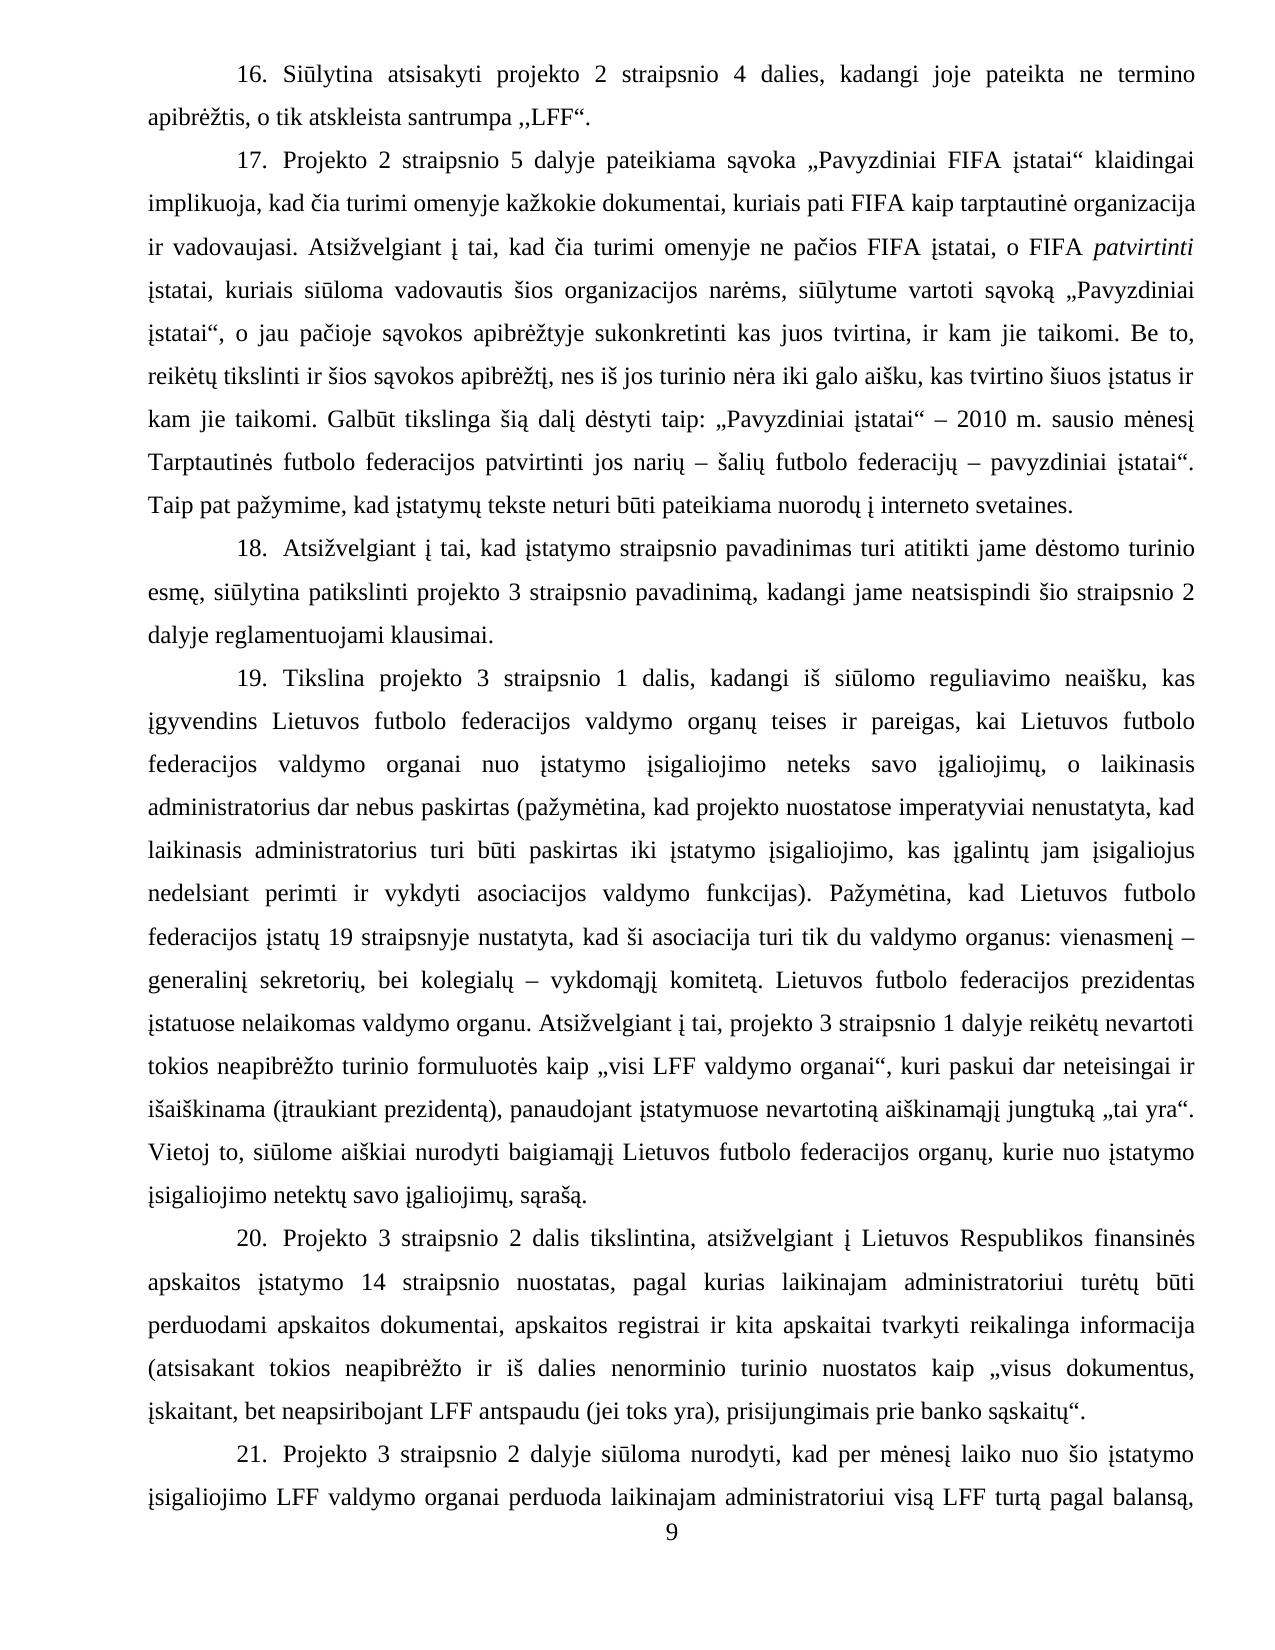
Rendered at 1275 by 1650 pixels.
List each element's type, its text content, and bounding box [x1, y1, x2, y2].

list Siūlytina atsisakyti projekto 2 straipsnio 4 dalies, kadangi joje pateikta ne termino apibrėžtis, o tik atskleista santrumpa ,,LFF“. [148, 59, 1196, 131]
list Projekto 3 straipsnio 2 dalyje siūloma nurodyti, kad per mėnesį laiko nuo šio įstatymo įsigaliojimo LFF valdymo organai perduoda laikinajam administratoriui visą LFF turtą pagal balansą, [148, 1439, 1196, 1511]
list Projekto 2 straipsnio 5 dalyje pateikiama sąvoka „Pavyzdiniai FIFA įstatai“ klaidingai implikuoja, kad čia turimi omenyje kažkokie dokumentai, kuriais pati FIFA kaip tarptautinė organizacija ir vadovaujasi. Atsižvelgiant į tai, kad čia turimi omenyje ne pačios FIFA įstatai, o FIFA patvirtinti įstatai, kuriais siūloma vadovautis šios organizacijos narėms, siūlytume vartoti sąvoką „Pavyzdiniai įstatai“, o jau pačioje sąvokos apibrėžtyje sukonkretinti kas juos tvirtina, ir kam jie taikomi. Be to, reikėtų tikslinti ir šios sąvokos apibrėžtį, nes iš jos turinio nėra iki galo aišku, kas tvirtino šiuos įstatus ir kam jie taikomi. Galbūt tikslinga šią dalį dėstyti taip: „Pavyzdiniai įstatai“ – 2010 m. sausio mėnesį Tarptautinės futbolo federacijos patvirtinti jos narių – šalių futbolo federacijų – pavyzdiniai įstatai“. Taip pat pažymime, kad įstatymų tekste neturi būti pateikiama nuorodų į interneto svetaines. [148, 145, 1196, 519]
list Atsižvelgiant į tai, kad įstatymo straipsnio pavadinimas turi atitikti jame dėstomo turinio esmę, siūlytina patikslinti projekto 3 straipsnio pavadinimą, kadangi jame neatsispindi šio straipsnio 2 dalyje reglamentuojami klausimai. [148, 533, 1196, 648]
list Projekto 3 straipsnio 2 dalis tikslintina, atsižvelgiant į Lietuvos Respublikos finansinės apskaitos įstatymo 14 straipsnio nuostatas, pagal kurias laikinajam administratoriui turėtų būti perduodami apskaitos dokumentai, apskaitos registrai ir kita apskaitai tvarkyti reikalinga informacija (atsisakant tokios neapibrėžto ir iš dalies nenorminio turinio nuostatos kaip „visus dokumentus, įskaitant, bet neapsiribojant LFF antspaudu (jei toks yra), prisijungimais prie banko sąskaitų“. [148, 1223, 1196, 1425]
list Tikslina projekto 3 straipsnio 1 dalis, kadangi iš siūlomo reguliavimo neaišku, kas įgyvendins Lietuvos futbolo federacijos valdymo organų teises ir pareigas, kai Lietuvos futbolo federacijos valdymo organai nuo įstatymo įsigaliojimo neteks savo įgaliojimų, o laikinasis administratorius dar nebus paskirtas (pažymėtina, kad projekto nuostatose imperatyviai nenustatyta, kad laikinasis administratorius turi būti paskirtas iki įstatymo įsigaliojimo, kas įgalintų jam įsigaliojus nedelsiant perimti ir vykdyti asociacijos valdymo funkcijas). Pažymėtina, kad Lietuvos futbolo federacijos įstatų 19 straipsnyje nustatyta, kad ši asociacija turi tik du valdymo organus: vienasmenį – generalinį sekretorių, bei kolegialų – vykdomąjį komitetą. Lietuvos futbolo federacijos prezidentas įstatuose nelaikomas valdymo organu. Atsižvelgiant į tai, projekto 3 straipsnio 1 dalyje reikėtų nevartoti tokios neapibrėžto turinio formuluotės kaip „visi LFF valdymo organai“, kuri paskui dar neteisingai ir išaiškinama (įtraukiant prezidentą), panaudojant įstatymuose nevartotiną aiškinamąjį jungtuką „tai yra“. Vietoj to, siūlome aiškiai nurodyti baigiamąjį Lietuvos futbolo federacijos organų, kurie nuo įstatymo įsigaliojimo netektų savo įgaliojimų, sąrašą. [148, 663, 1196, 1209]
